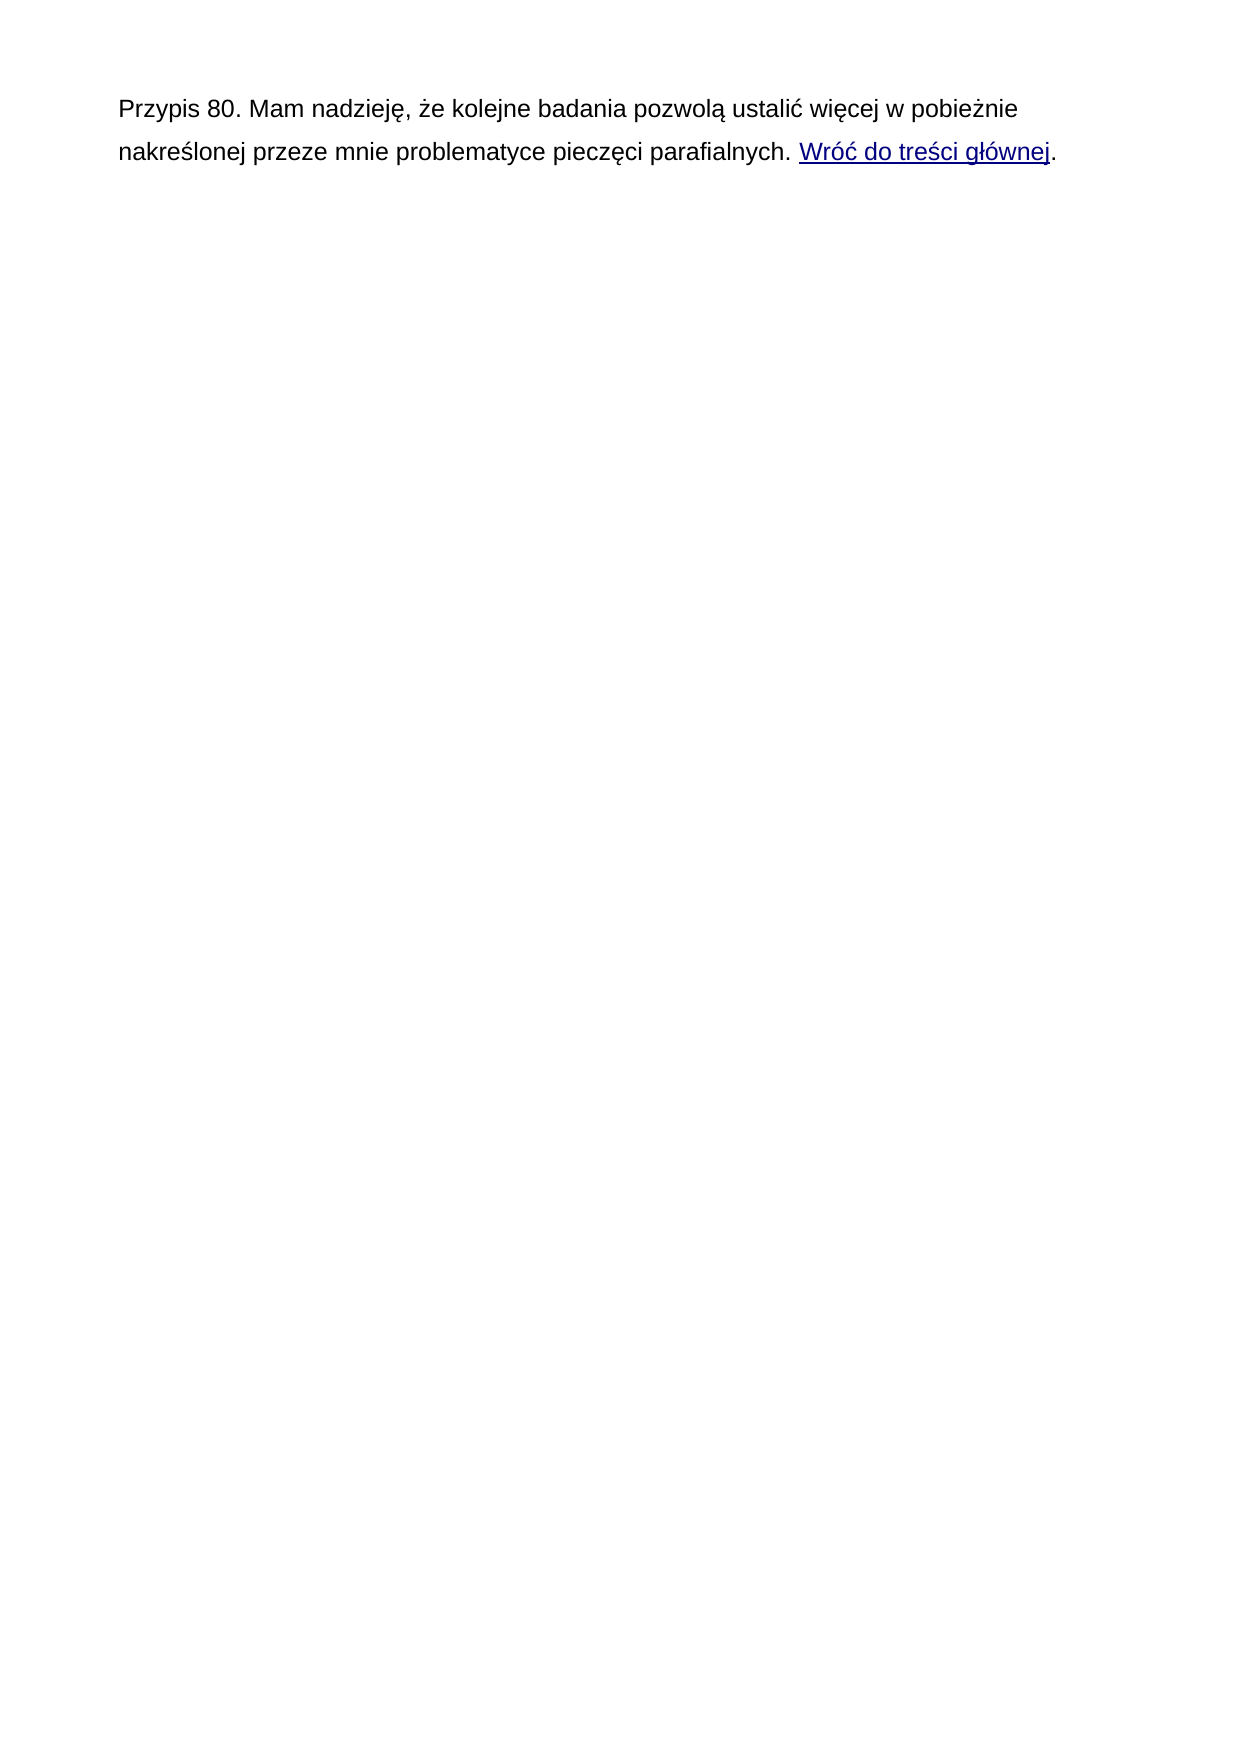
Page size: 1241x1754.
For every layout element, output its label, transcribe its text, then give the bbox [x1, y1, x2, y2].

text Przypis 80. Mam nadzieję, że kolejne badania pozwolą ustalić więcej w pobieżnie nakreślonej przeze mnie problematyce pieczęci parafialnych. Wróć do treści głównej. [118, 94, 1122, 166]
